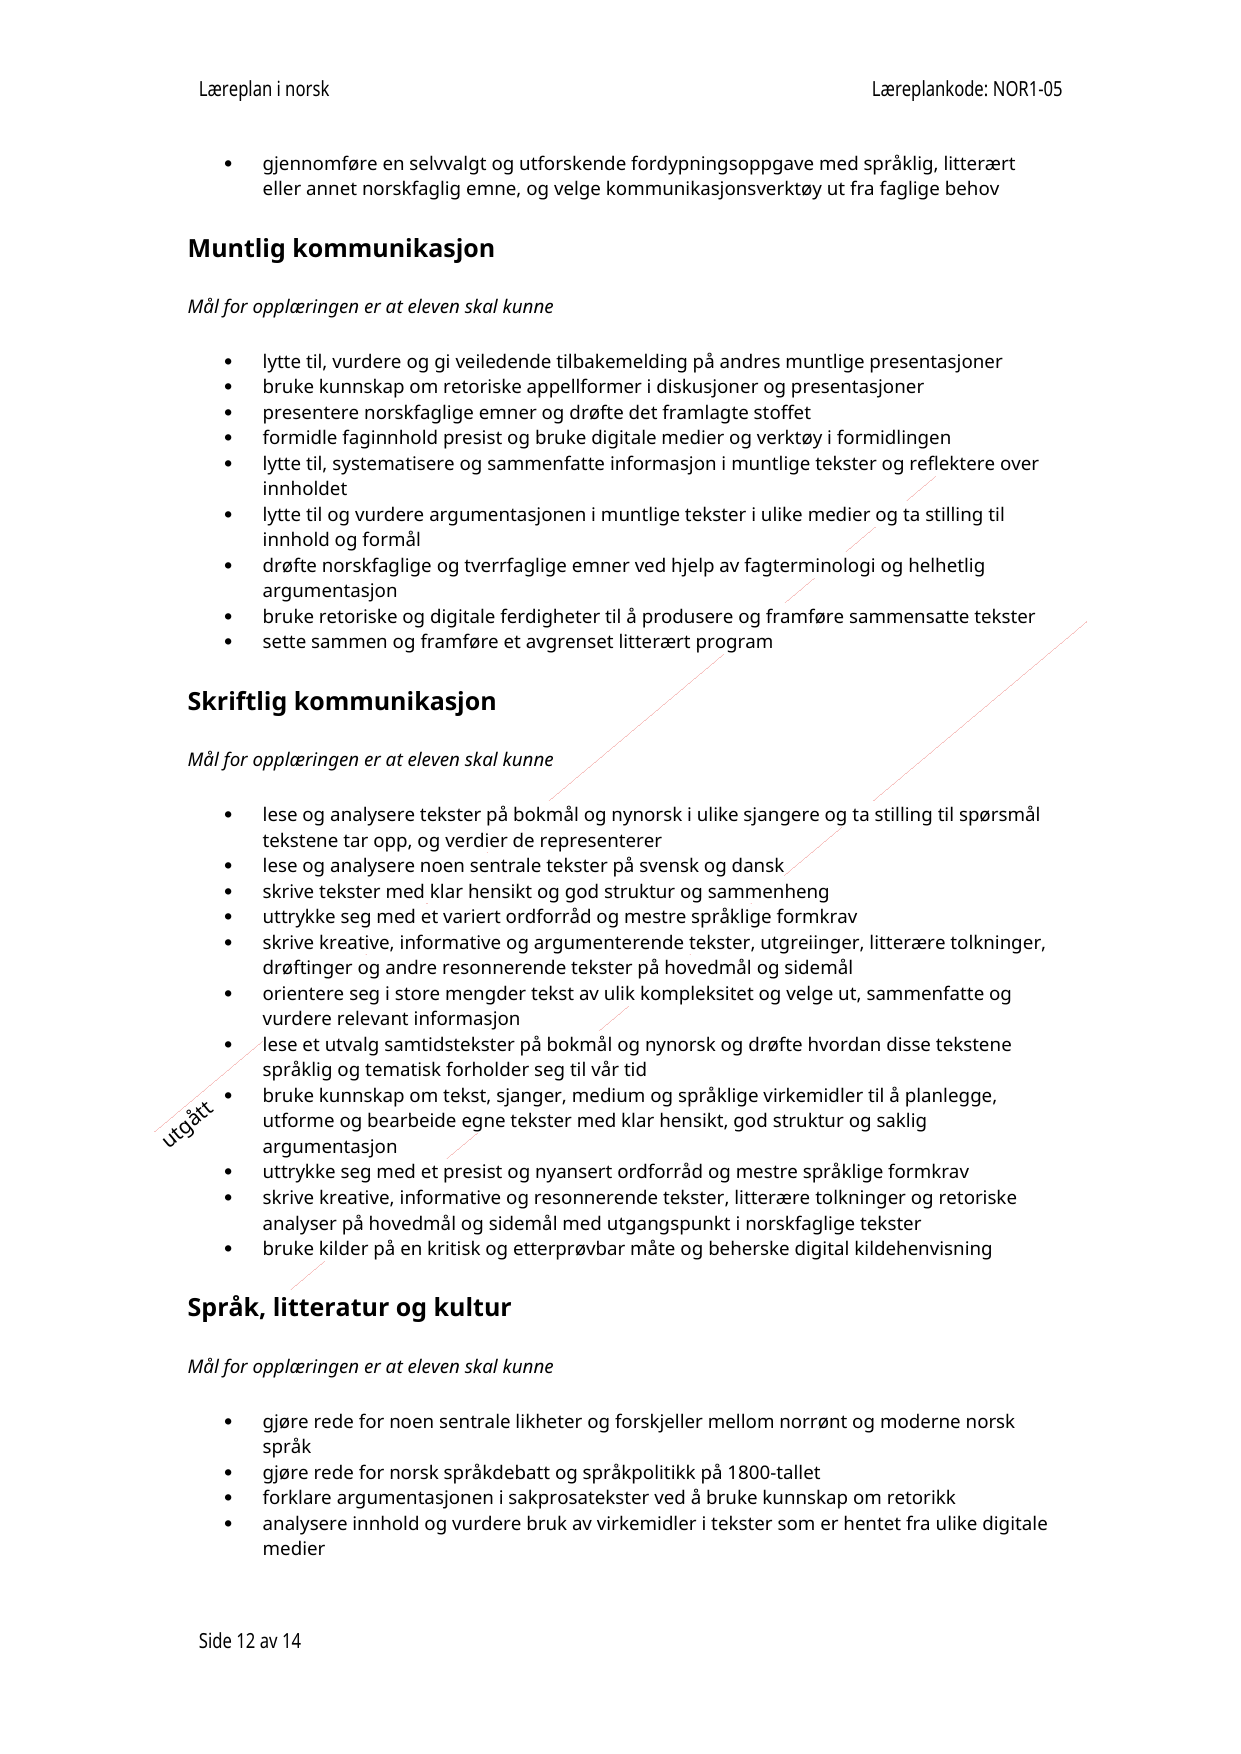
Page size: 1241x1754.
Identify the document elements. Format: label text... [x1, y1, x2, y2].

list sette sammen og framføre et avgrenset litterært program [778, 629, 1053, 654]
list lytte til, systematisere og sammenfatte informasjon i muntlige tekster og reflektere over innholdet [347, 476, 934, 501]
list formidle faginnhold presist og bruke digitale medier og verktøy i formidlingen [952, 425, 1053, 450]
list skrive kreative, informative og argumenterende tekster, utgreiinger, litterære tolkninger, drøftinger og andre resonnerende tekster på hovedmål og sidemål [691, 929, 1053, 980]
subtitle [973, 683, 1053, 718]
list skrive kreative, informative og resonnerende tekster, litterære tolkninger og retoriske analyser på hovedmål og sidemål med utgangspunkt i norskfaglige tekster [922, 1184, 1053, 1235]
list bruke kunnskap om tekst, sjanger, medium og språklige virkemidler til å planlegge, utforme og bearbeide egne tekster med klar hensikt, god struktur og saklig argumentasjon [448, 1082, 1053, 1159]
subtitle Språk, litteratur og kultur [512, 1290, 1053, 1324]
subtitle Muntlig kommunikasjon [495, 230, 1053, 264]
list drøfte norskfaglige og tverrfaglige emner ved hjelp av fagterminologi og helhetlig argumentasjon [786, 552, 1053, 603]
text Mål for opplæringen er at eleven skal kunne [187, 293, 1053, 319]
list lytte til, systematisere og sammenfatte informasjon i muntlige tekster og reflektere over innholdet [908, 450, 1053, 501]
list drøfte norskfaglige og tverrfaglige emner ved hjelp av fagterminologi og helhetlig argumentasjon [225, 552, 263, 603]
list orientere seg i store mengder tekst av ulik kompleksitet og velge ut, sammenfatte og vurdere relevant informasjon [525, 1006, 627, 1031]
list uttrykke seg med et variert ordforråd og mestre språklige formkrav [752, 903, 1053, 929]
list lytte til og vurdere argumentasjonen i muntlige tekster i ulike medier og ta stilling til innhold og formål [847, 501, 1053, 552]
list lese et utvalg samtidstekster på bokmål og nynorsk og drøfte hvordan disse tekstene språklig og tematisk forholder seg til vår tid [647, 1031, 1053, 1082]
list drøfte norskfaglige og tverrfaglige emner ved hjelp av fagterminologi og helhetlig argumentasjon [398, 578, 813, 603]
text Mål for opplæringen er at eleven skal kunne [561, 1353, 1053, 1379]
list lese og analysere tekster på bokmål og nynorsk i ulike sjangere og ta stilling til spørsmål tekstene tar opp, og verdier de representerer [814, 801, 1053, 852]
list uttrykke seg med et variert ordforråd og mestre språklige formkrav [225, 903, 425, 929]
list gjøre rede for noen sentrale likheter og forskjeller mellom norrønt og moderne norsk språk [225, 1408, 1053, 1459]
list lese og analysere tekster på bokmål og nynorsk i ulike sjangere og ta stilling til spørsmål tekstene tar opp, og verdier de representerer [662, 827, 840, 852]
list lese og analysere noen sentrale tekster på svensk og dansk [488, 852, 810, 874]
list skrive kreative, informative og argumenterende tekster, utgreiinger, litterære tolkninger, drøftinger og andre resonnerende tekster på hovedmål og sidemål [225, 929, 365, 980]
text Mål for opplæringen er at eleven skal kunne [909, 747, 1053, 772]
list skrive tekster med klar hensikt og god struktur og sammenheng [830, 878, 1053, 903]
list bruke kunnskap om retoriske appellformer i diskusjoner og presentasjoner [924, 374, 1053, 399]
text Mål for opplæringen er at eleven skal kunne [585, 747, 935, 772]
list lytte til og vurdere argumentasjonen i muntlige tekster i ulike medier og ta stilling til innhold og formål [421, 527, 873, 552]
subtitle [649, 683, 1012, 718]
list lese og analysere noen sentrale tekster på svensk og dansk [225, 852, 486, 878]
list orientere seg i store mengder tekst av ulik kompleksitet og velge ut, sammenfatte og vurdere relevant informasjon [600, 980, 1053, 1031]
list gjøre rede for norsk språkdebatt og språkpolitikk på 1800-tallet [821, 1459, 1053, 1484]
list uttrykke seg med et presist og nyansert ordforråd og mestre språklige formkrav [969, 1159, 1053, 1184]
list lese og analysere noen sentrale tekster på svensk og dansk [784, 852, 1053, 878]
list forklare argumentasjonen i sakprosatekster ved å bruke kunnskap om retorikk [225, 1484, 1053, 1510]
text Mål for opplæringen er at eleven skal kunne [561, 747, 611, 772]
list presentere norskfaglige emner og drøfte det framlagte stoffet [811, 399, 1053, 425]
subtitle Skriftlig kommunikasjon [187, 683, 687, 718]
list analysere innhold og vurdere bruk av virkemidler i tekster som er hentet fra ulike digitale medier [325, 1510, 1053, 1561]
